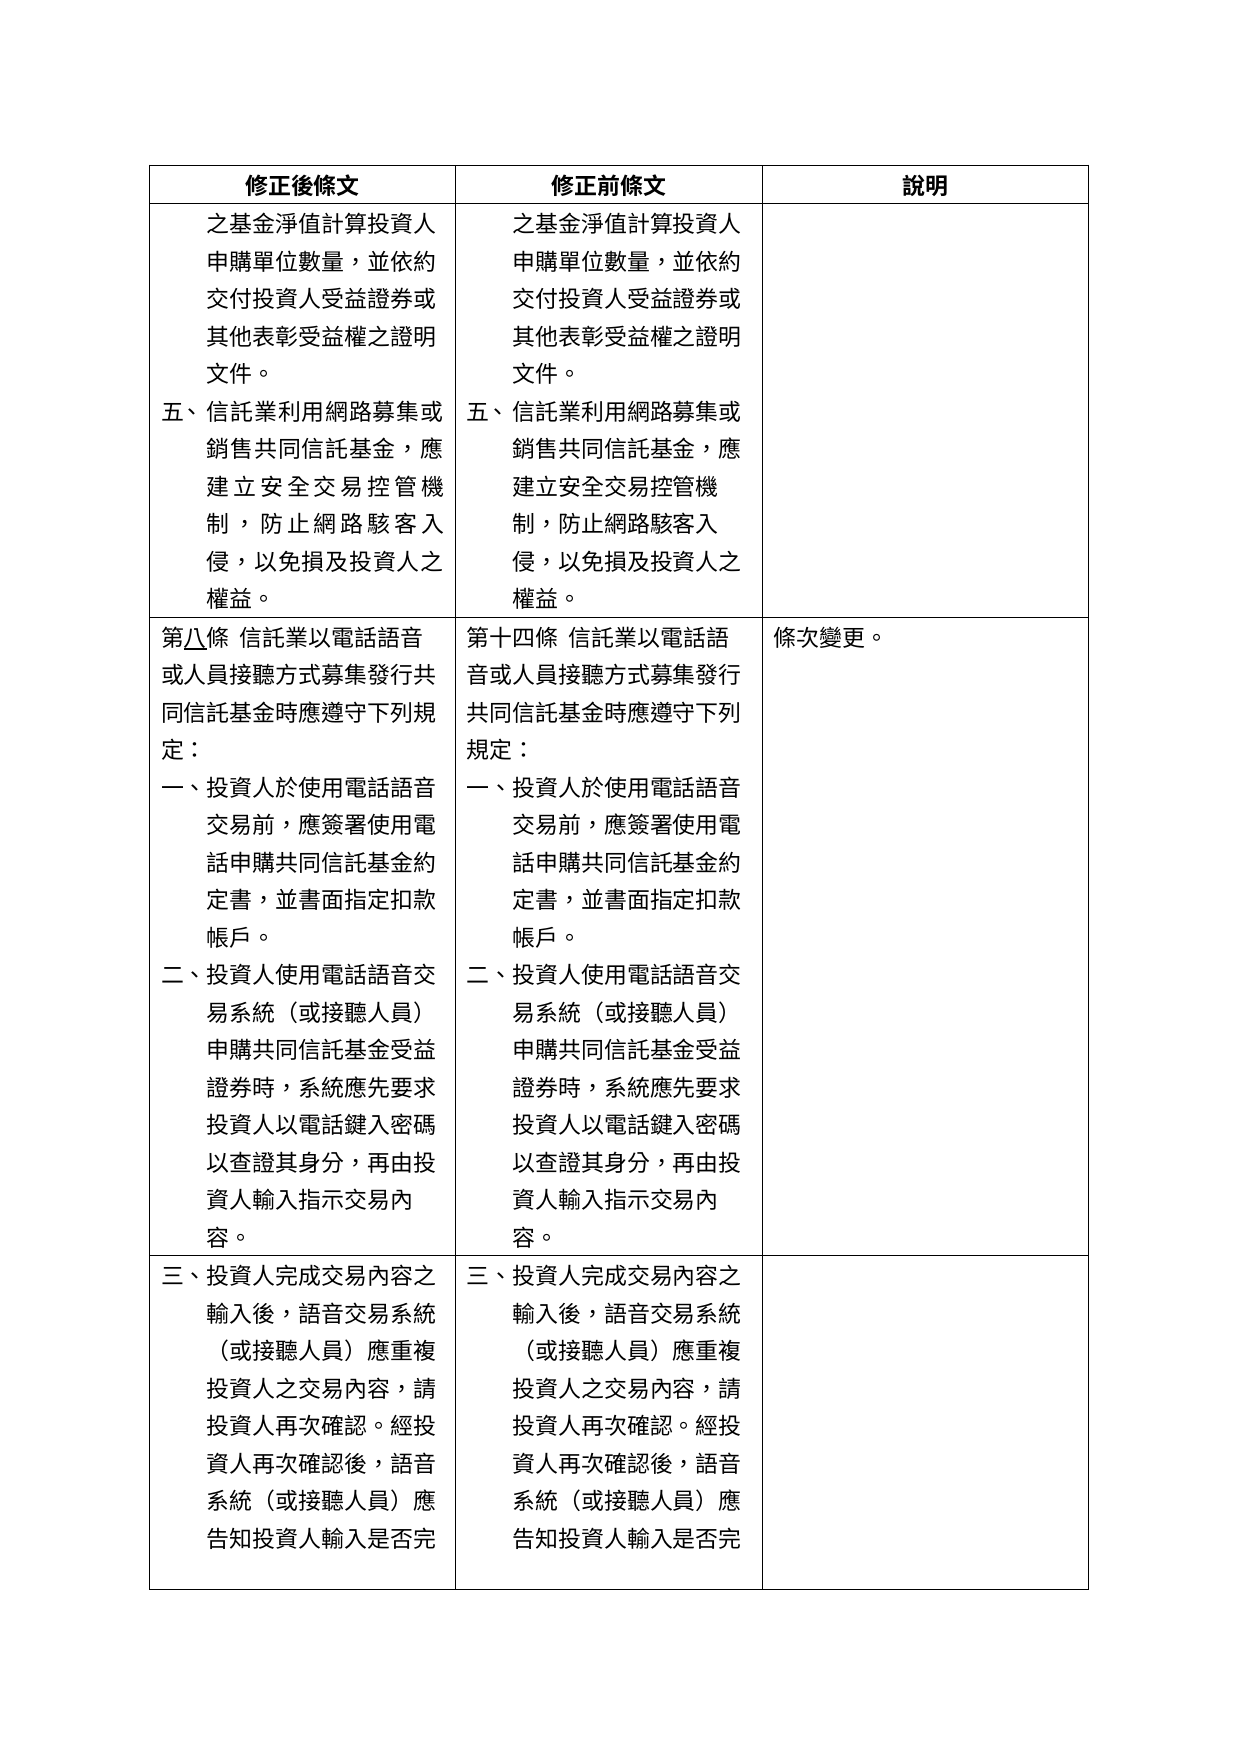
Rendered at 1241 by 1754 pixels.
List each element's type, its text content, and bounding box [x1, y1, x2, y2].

table_cell [763, 204, 1088, 617]
table_cell 之基金淨值計算投資人申購單位數量，並依約交付投資人受益證券或其他表彰受益權之證明文件。 五、 信託業利用網路募集或銷售共同信託基金，應建立安全交易控管機制，防止網路駭客入侵，以免損及投資人之權益。 [456, 204, 762, 617]
table_header 修正前條文 [456, 166, 762, 203]
table_header 說明 [763, 166, 1088, 203]
table_cell 條次變更。 [763, 618, 1088, 1255]
table_cell 第八條 信託業以電話語音或人員接聽方式募集發行共同信託基金時應遵守下列規定： 一、投資人於使用電話語音交易前，應簽署使用電話申購共同信託基金約定書，並書面指定扣款帳戶。 二、投資人使用電話語音交易系統（或接聽人員）申購共同信託基金受益證券時，系統應先要求投資人以電話鍵入密碼以查證其身分，再由投資人輸入指示交易內容。 [150, 618, 455, 1255]
table_cell 第十四條 信託業以電話語音或人員接聽方式募集發行共同信託基金時應遵守下列規定： 一、投資人於使用電話語音交易前，應簽署使用電話申購共同信託基金約定書，並書面指定扣款帳戶。 二、投資人使用電話語音交易系統（或接聽人員）申購共同信託基金受益證券時，系統應先要求投資人以電話鍵入密碼以查證其身分，再由投資人輸入指示交易內容。 [456, 618, 762, 1255]
table_cell [763, 1256, 1088, 1588]
table_header 修正後條文 [150, 166, 455, 203]
table_cell 三、投資人完成交易內容之輸入後，語音交易系統（或接聽人員）應重複投資人之交易內容，請投資人再次確認。經投資人再次確認後，語音系統（或接聽人員）應告知投資人輸入是否完 [150, 1256, 455, 1588]
table_cell 之基金淨值計算投資人申購單位數量，並依約交付投資人受益證券或其他表彰受益權之證明文件。 五、 信託業利用網路募集或銷售共同信託基金，應建立安全交易控管機制，防止網路駭客入侵，以免損及投資人之權益。 [150, 204, 455, 617]
table_cell 三、投資人完成交易內容之輸入後，語音交易系統（或接聽人員）應重複投資人之交易內容，請投資人再次確認。經投資人再次確認後，語音系統（或接聽人員）應告知投資人輸入是否完 [456, 1256, 762, 1588]
